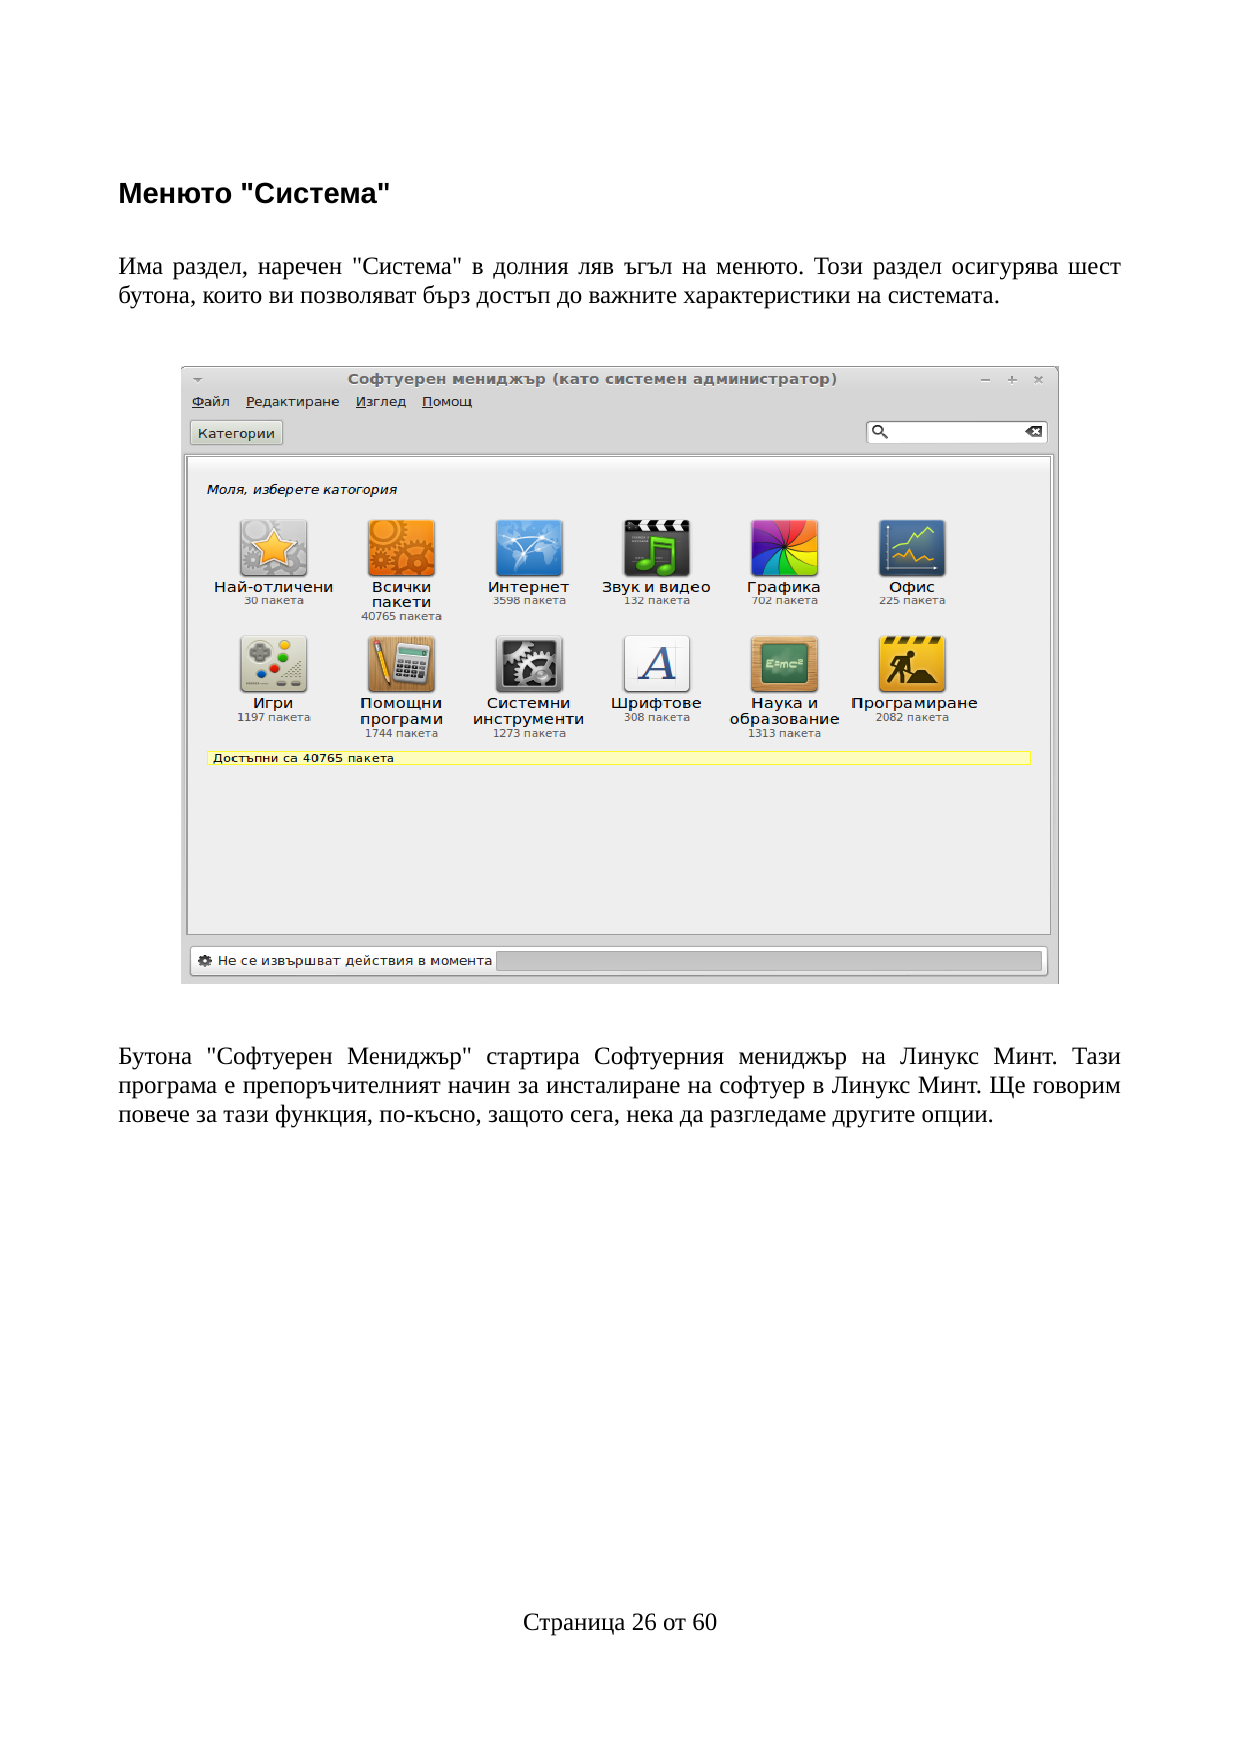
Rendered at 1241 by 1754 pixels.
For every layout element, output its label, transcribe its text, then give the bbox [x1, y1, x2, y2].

subtitle Менюто "Система" [118, 176, 1122, 210]
text Има раздел, наречен "Система" в долния ляв ъгъл на менюто. Този раздел осигурява шест бутона, които ви позволяват бърз достъп до важните характеристики на системата. [118, 251, 1122, 309]
text Бутона "Софтуерен Мениджър" стартира Софтуерния мениджър на Линукс Минт. Тази програма е препоръчителният начин за инсталиране на софтуер в Линукс Минт. Ще говорим повече за тази функция, по-късно, защото сега, нека да разгледаме другите опции. [118, 1041, 1122, 1127]
picture [181, 366, 1059, 984]
